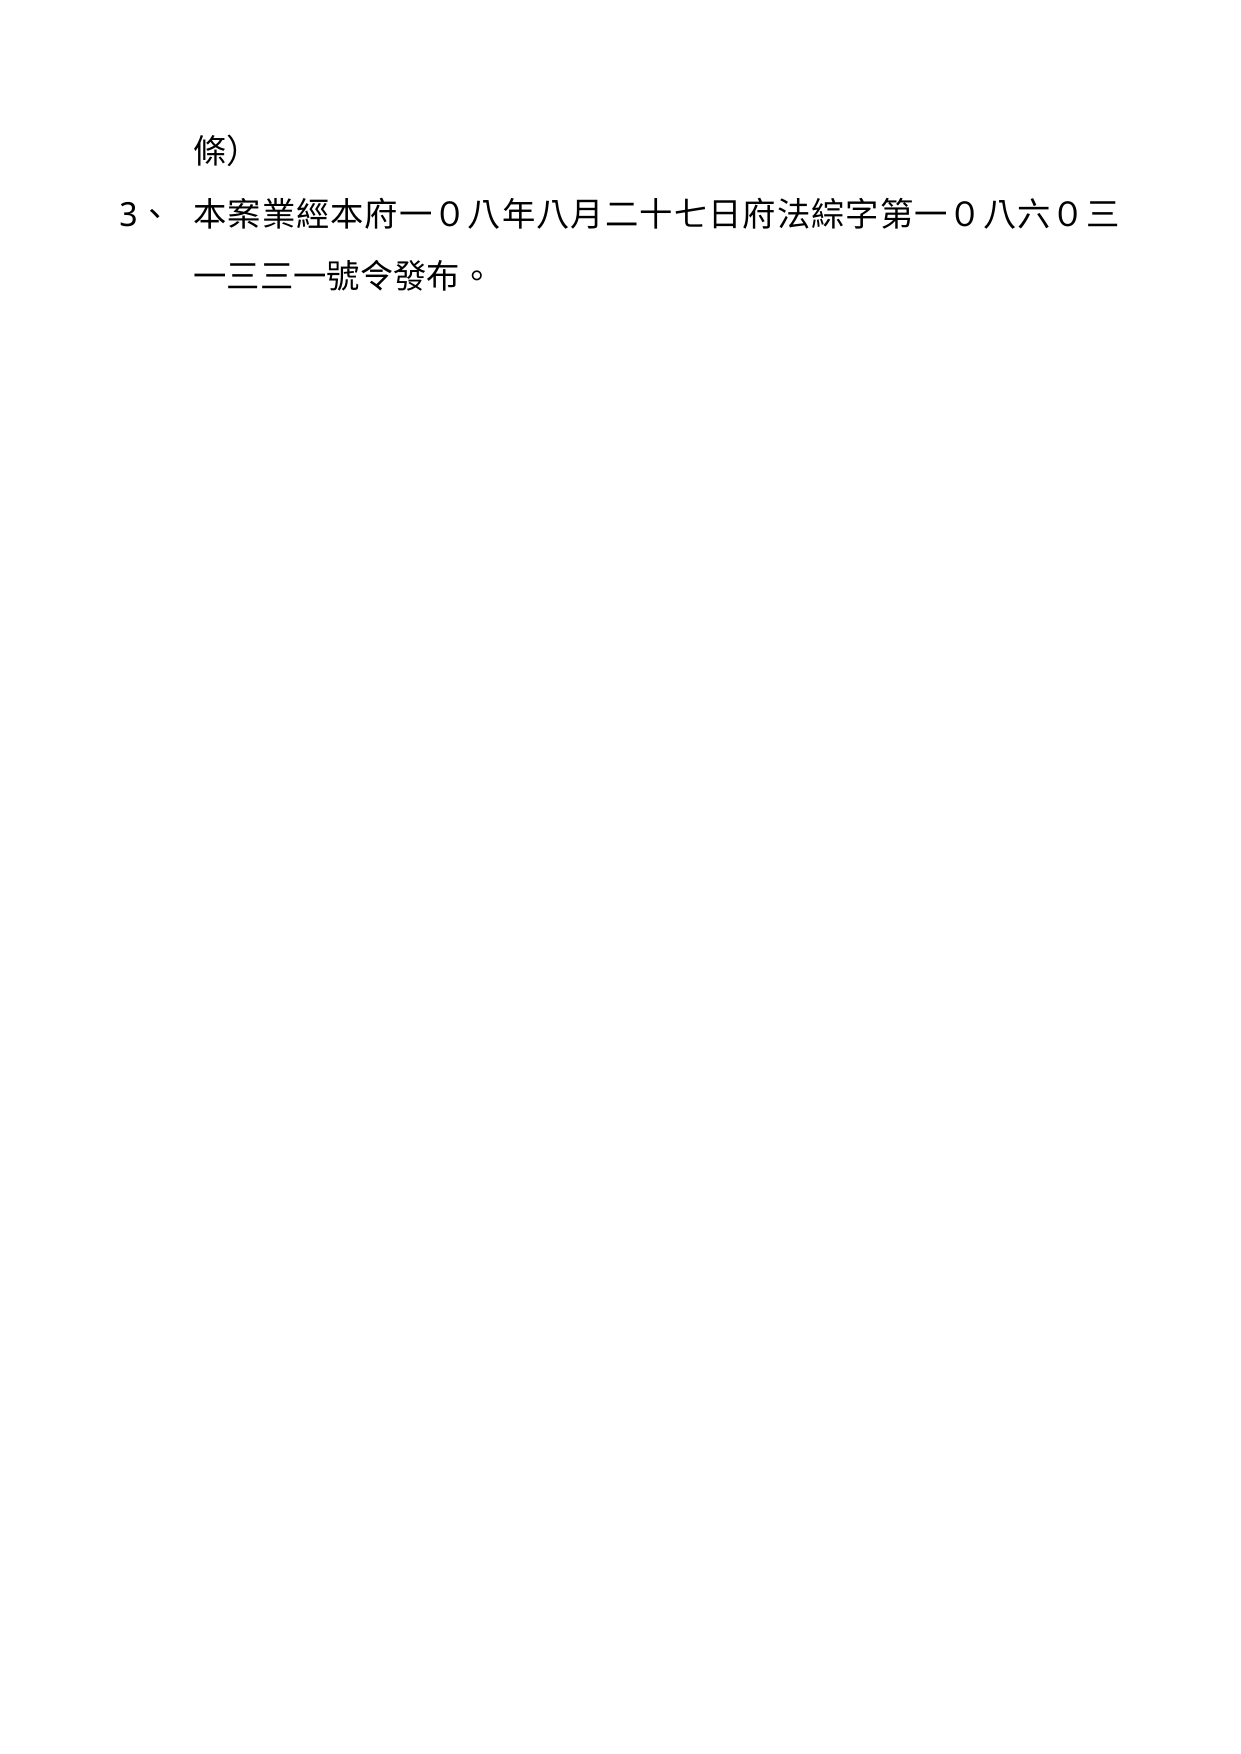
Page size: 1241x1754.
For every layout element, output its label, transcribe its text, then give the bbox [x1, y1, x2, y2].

list 本案業經本府一０八年八月二十七日府法綜字第一０八六０三一三三一號令發布。 [118, 170, 1122, 295]
list 另為與中央法制體例及總統公布法律之格式一致，爰於本辦法第三條及第五條各款次後增列頓號。（修正條文第三條、第五條） [118, 108, 1122, 170]
